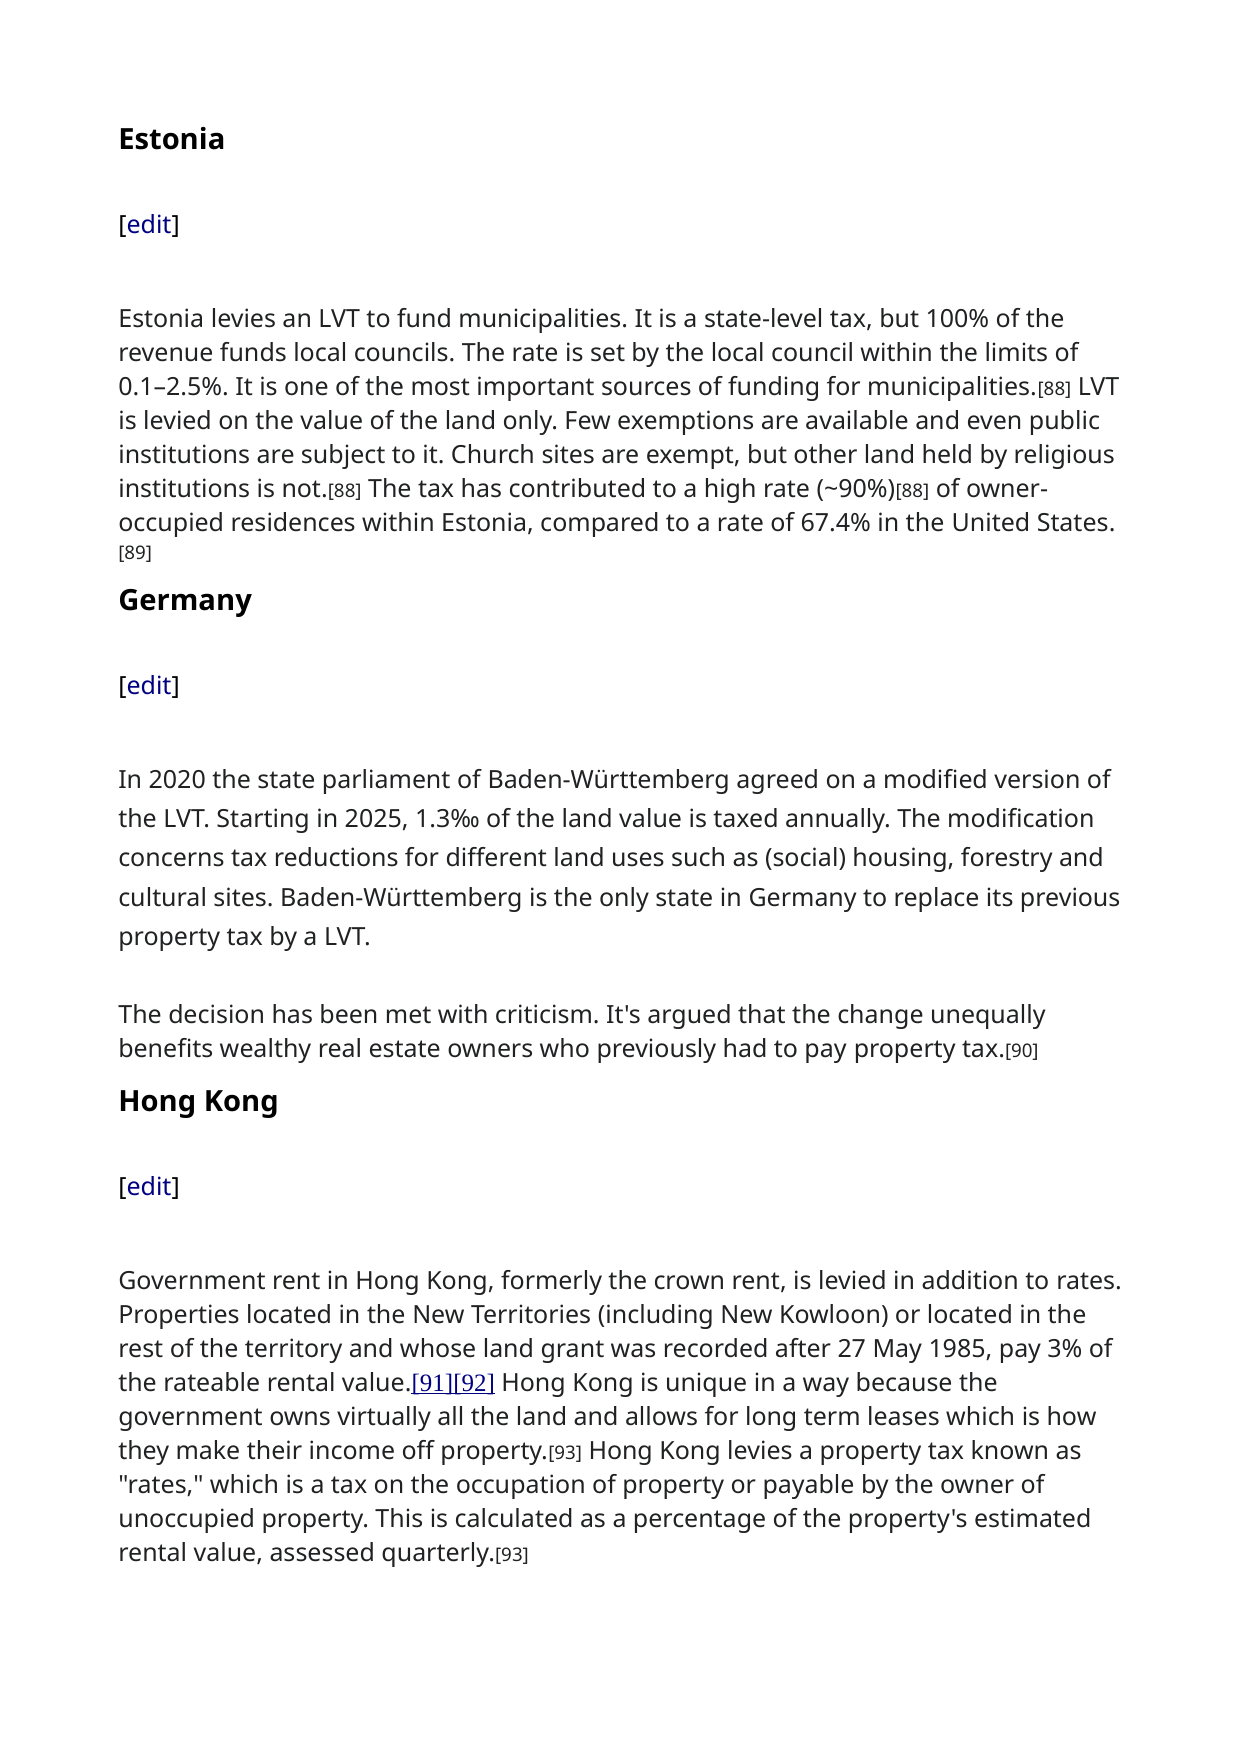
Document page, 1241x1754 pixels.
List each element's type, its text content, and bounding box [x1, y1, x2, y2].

text Estonia levies an LVT to fund municipalities. It is a state-level tax, but 100% of the revenue funds local councils. The rate is set by the local council within the limits of 0.1–2.5%. It is one of the most important sources of funding for municipalities.[88] LVT is levied on the value of the land only. Few exemptions are available and even public institutions are subject to it. Church sites are exempt, but other land held by religious institutions is not.[88] The tax has contributed to a high rate (~90%)[88] of owner-occupied residences within Estonia, compared to a rate of 67.4% in the United States.[89] [118, 301, 1122, 564]
text [edit] [118, 1168, 1122, 1202]
text Government rent in Hong Kong, formerly the crown rent, is levied in addition to rates. Properties located in the New Territories (including New Kowloon) or located in the rest of the territory and whose land grant was recorded after 27 May 1985, pay 3% of the rateable rental value.[91][92] Hong Kong is unique in a way because the government owns virtually all the land and allows for long term leases which is how they make their income off property.[93] Hong Kong levies a property tax known as "rates," which is a tax on the occupation of property or payable by the owner of unoccupied property. This is calculated as a percentage of the property's estimated rental value, assessed quarterly.[93] [118, 1262, 1122, 1569]
subtitle Estonia [118, 118, 1122, 158]
text [edit] [118, 207, 1122, 241]
text The decision has been met with criticism. It's argued that the change unequally benefits wealthy real estate owners who previously had to pay property tax.[90] [118, 997, 1122, 1065]
text In 2020 the state parliament of Baden-Württemberg agreed on a modified version of the LVT. Starting in 2025, 1.3‰ of the land value is taxed annually. The modification concerns tax reductions for different land uses such as (social) housing, forestry and cultural sites. Baden-Württemberg is the only state in Germany to replace its previous property tax by a LVT. [118, 762, 1122, 952]
subtitle Germany [118, 579, 1122, 619]
subtitle Hong Kong [118, 1080, 1122, 1119]
text [edit] [118, 668, 1122, 702]
